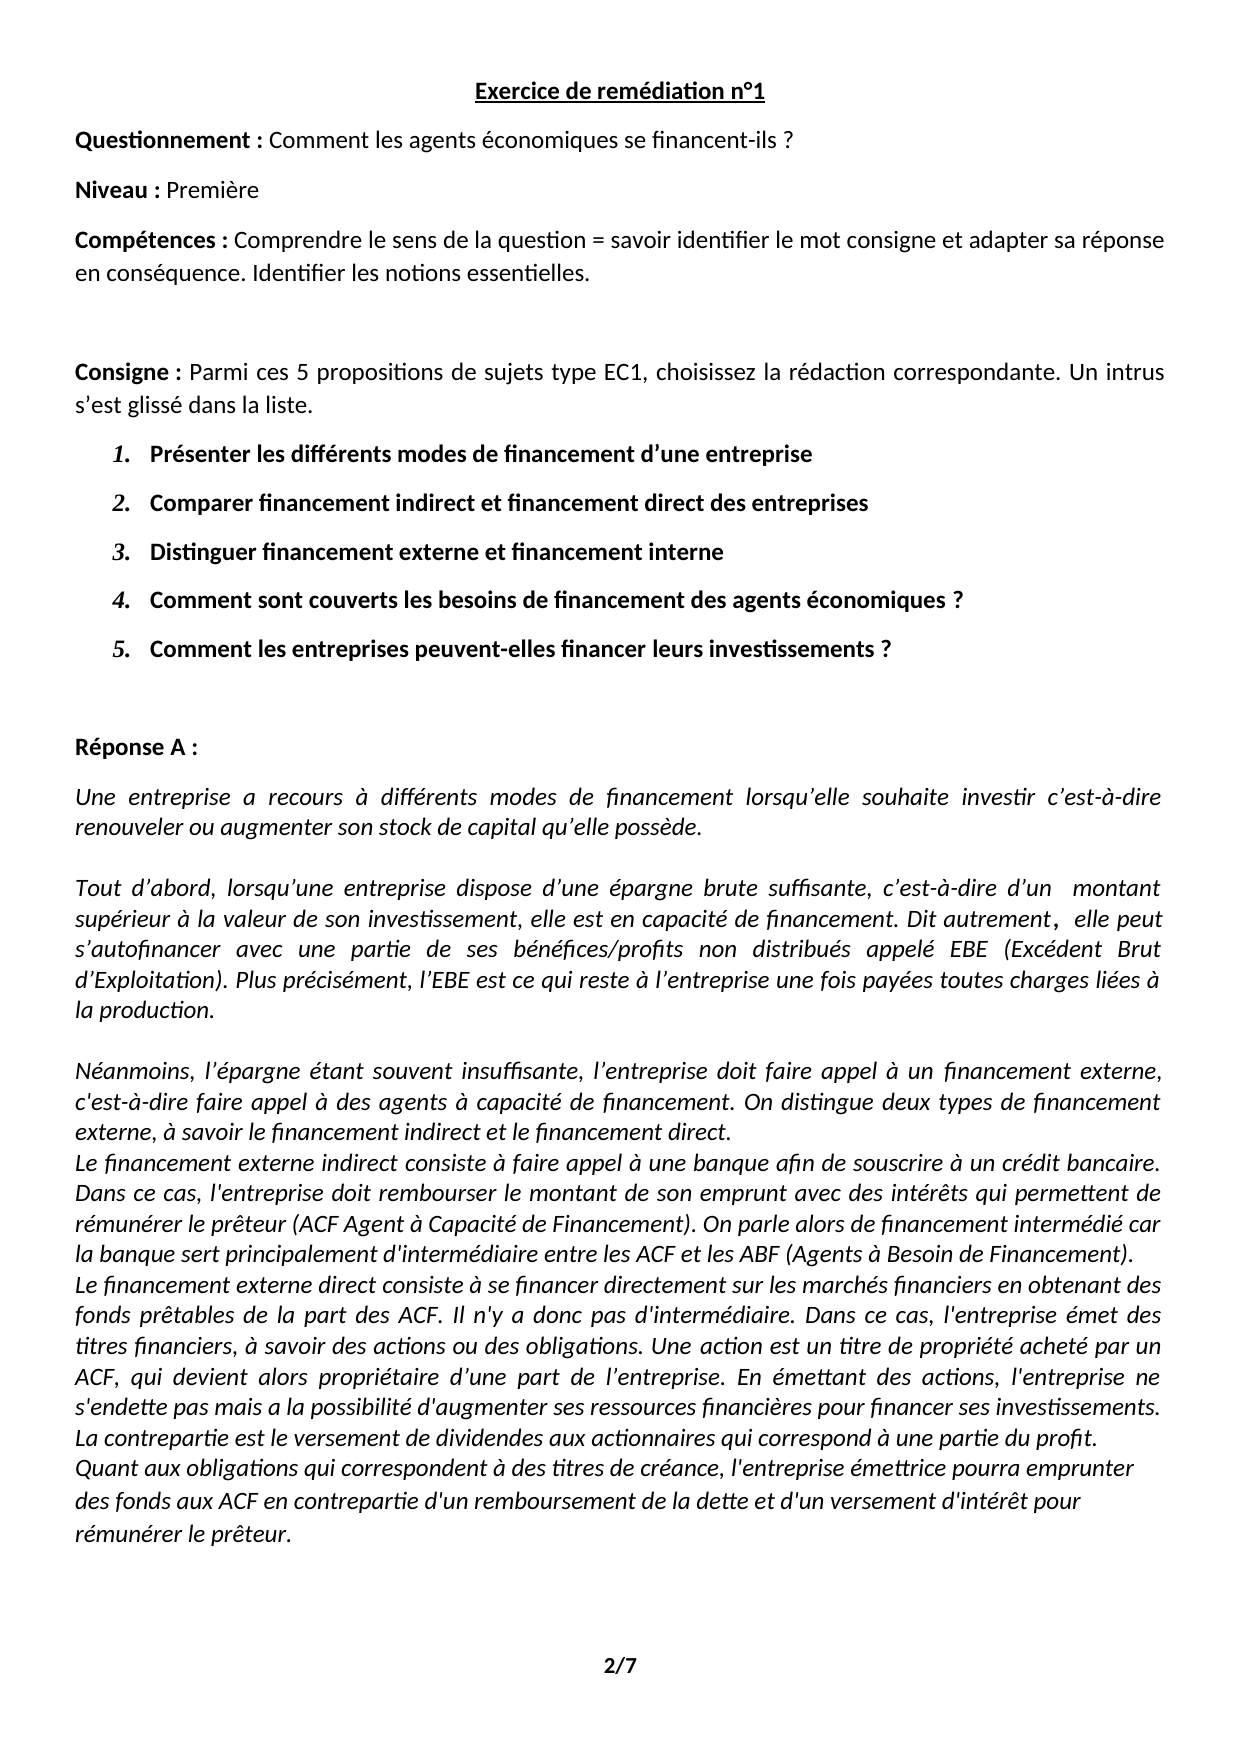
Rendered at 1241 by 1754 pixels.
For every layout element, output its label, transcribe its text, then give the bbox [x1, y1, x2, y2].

text Exercice de remédiation n°1 [75, 75, 1165, 106]
text Questionnement : Comment les agents économiques se financent-ils ? [75, 124, 1165, 155]
list Présenter les différents modes de financement d’une entreprise [112, 438, 1165, 469]
text Tout d’abord, lorsqu’une entreprise dispose d’une épargne brute suffisante, c’est-à-dire d’un montant supérieur à la valeur de son investissement, elle est en capacité de financement. Dit autrement, elle peut s’autofinancer avec une partie de ses bénéfices/profits non distribués appelé EBE (Excédent Brut d’Exploitation). Plus précisément, l’EBE est ce qui reste à l’entreprise une fois payées toutes charges liées à la production. [75, 872, 1165, 1025]
list Comment sont couverts les besoins de financement des agents économiques ? [112, 584, 1165, 615]
text Le financement externe indirect consiste à faire appel à une banque afin de souscrire à un crédit bancaire. Dans ce cas, l'entreprise doit rembourser le montant de son emprunt avec des intérêts qui permettent de rémunérer le prêteur (ACF Agent à Capacité de Financement). On parle alors de financement intermédié car la banque sert principalement d'intermédiaire entre les ACF et les ABF (Agents à Besoin de Financement). [75, 1147, 1165, 1269]
text Réponse A : [75, 731, 1165, 762]
text Consigne : Parmi ces 5 propositions de sujets type EC1, choisissez la rédaction correspondante. Un intrus s’est glissé dans la liste. [75, 356, 1165, 419]
text Une entreprise a recours à différents modes de financement lorsqu’elle souhaite investir c’est-à-dire renouveler ou augmenter son stock de capital qu’elle possède. [75, 781, 1165, 842]
text Quant aux obligations qui correspondent à des titres de créance, l'entreprise émettrice pourra emprunter des fonds aux ACF en contrepartie d'un remboursement de la dette et d'un versement d'intérêt pour rémunérer le prêteur. [75, 1452, 1165, 1548]
text Compétences : Comprendre le sens de la question = savoir identifier le mot consigne et adapter sa réponse en conséquence. Identifier les notions essentielles. [75, 224, 1165, 287]
list Distinguer financement externe et financement interne [112, 536, 1165, 566]
list Comment les entreprises peuvent-elles financer leurs investissements ? [112, 633, 1165, 663]
text Le financement externe direct consiste à se financer directement sur les marchés financiers en obtenant des fonds prêtables de la part des ACF. Il n'y a donc pas d'intermédiaire. Dans ce cas, l'entreprise émet des titres financiers, à savoir des actions ou des obligations. Une action est un titre de propriété acheté par un ACF, qui devient alors propriétaire d’une part de l’entreprise. En émettant des actions, l'entreprise ne s'endette pas mais a la possibilité d'augmenter ses ressources financières pour financer ses investissements. La contrepartie est le versement de dividendes aux actionnaires qui correspond à une partie du profit. [75, 1269, 1165, 1452]
text Niveau : Première [75, 174, 1165, 205]
list Comparer financement indirect et financement direct des entreprises [112, 487, 1165, 517]
text Néanmoins, l’épargne étant souvent insuffisante, l’entreprise doit faire appel à un financement externe, c'est-à-dire faire appel à des agents à capacité de financement. On distingue deux types de financement externe, à savoir le financement indirect et le financement direct. [75, 1055, 1165, 1147]
